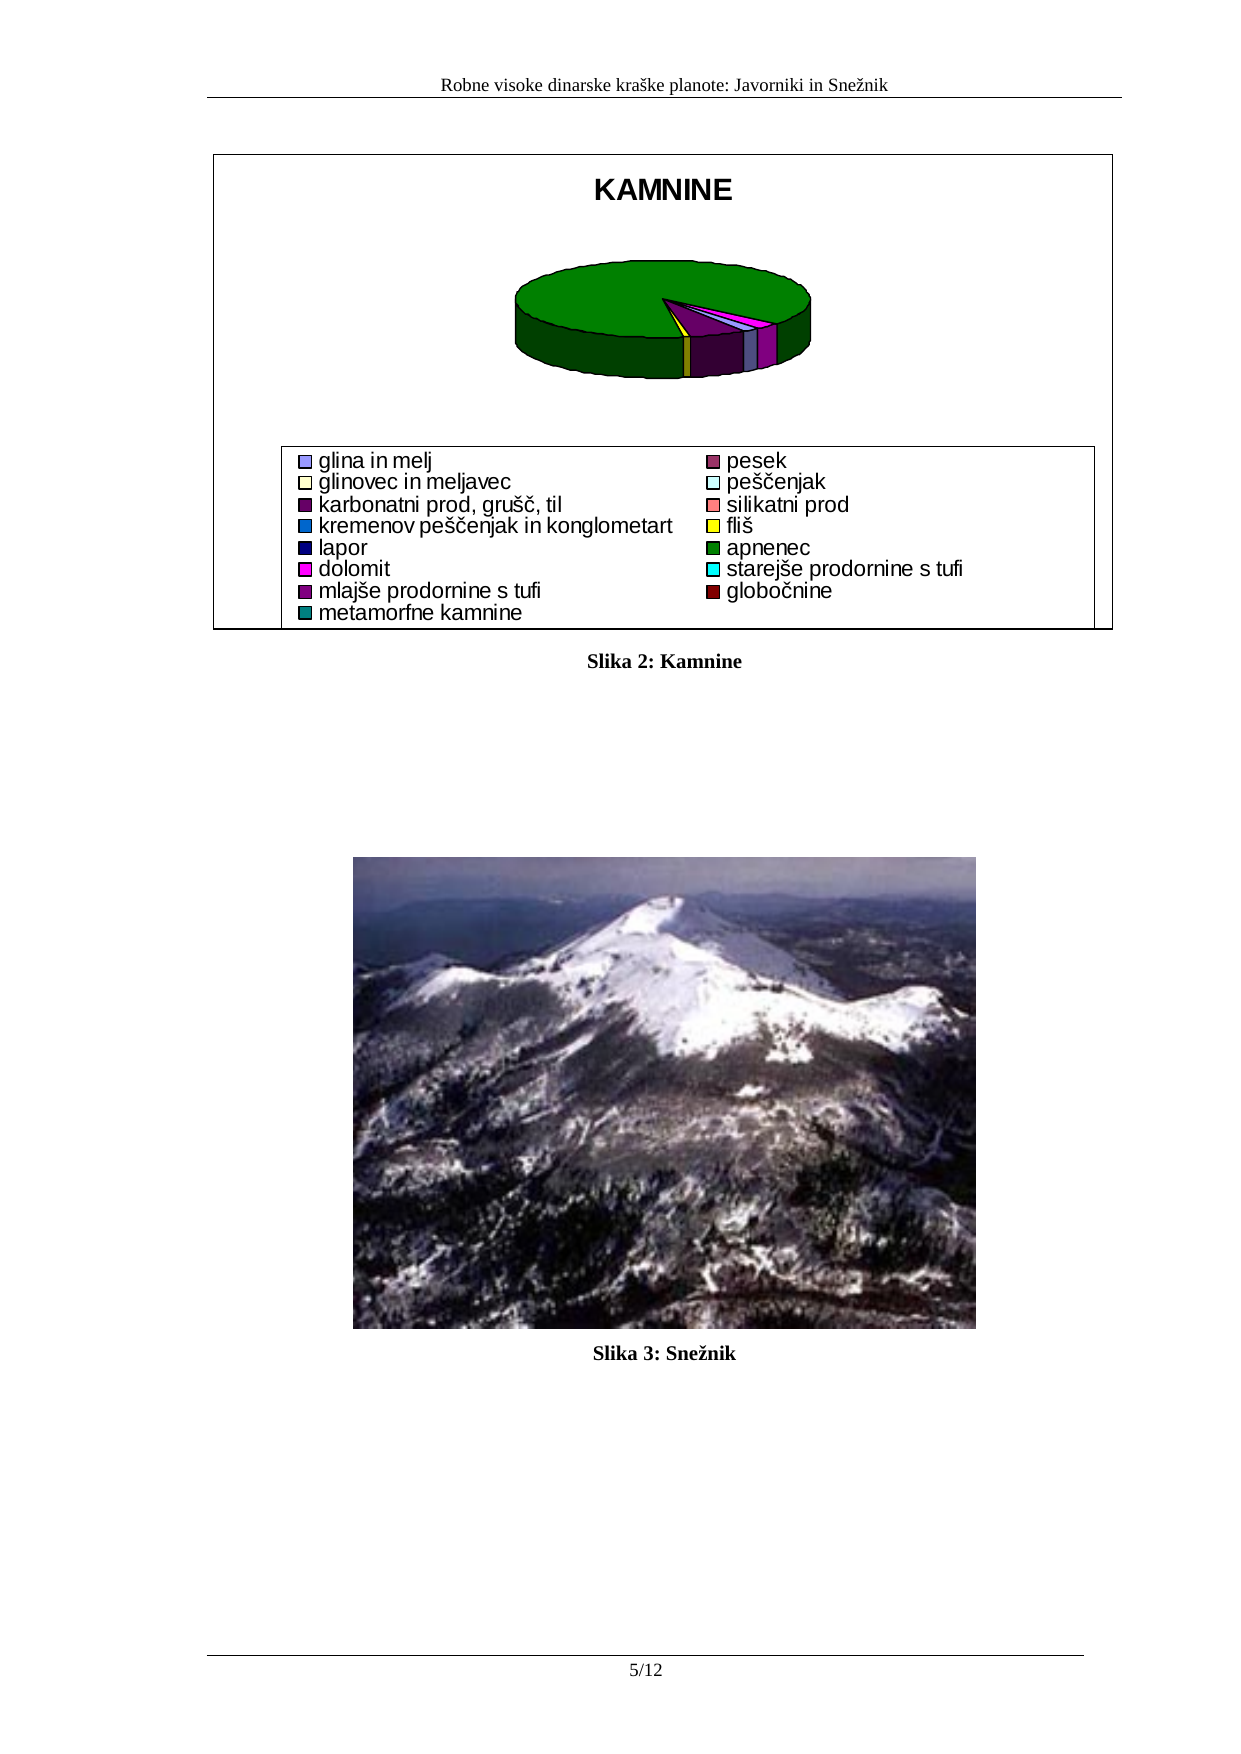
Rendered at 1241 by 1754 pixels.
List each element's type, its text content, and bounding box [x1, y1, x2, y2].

text Slika 3: Snežnik [207, 1341, 1122, 1365]
picture [353, 857, 976, 1329]
text Slika 2: Kamnine [207, 648, 1122, 673]
